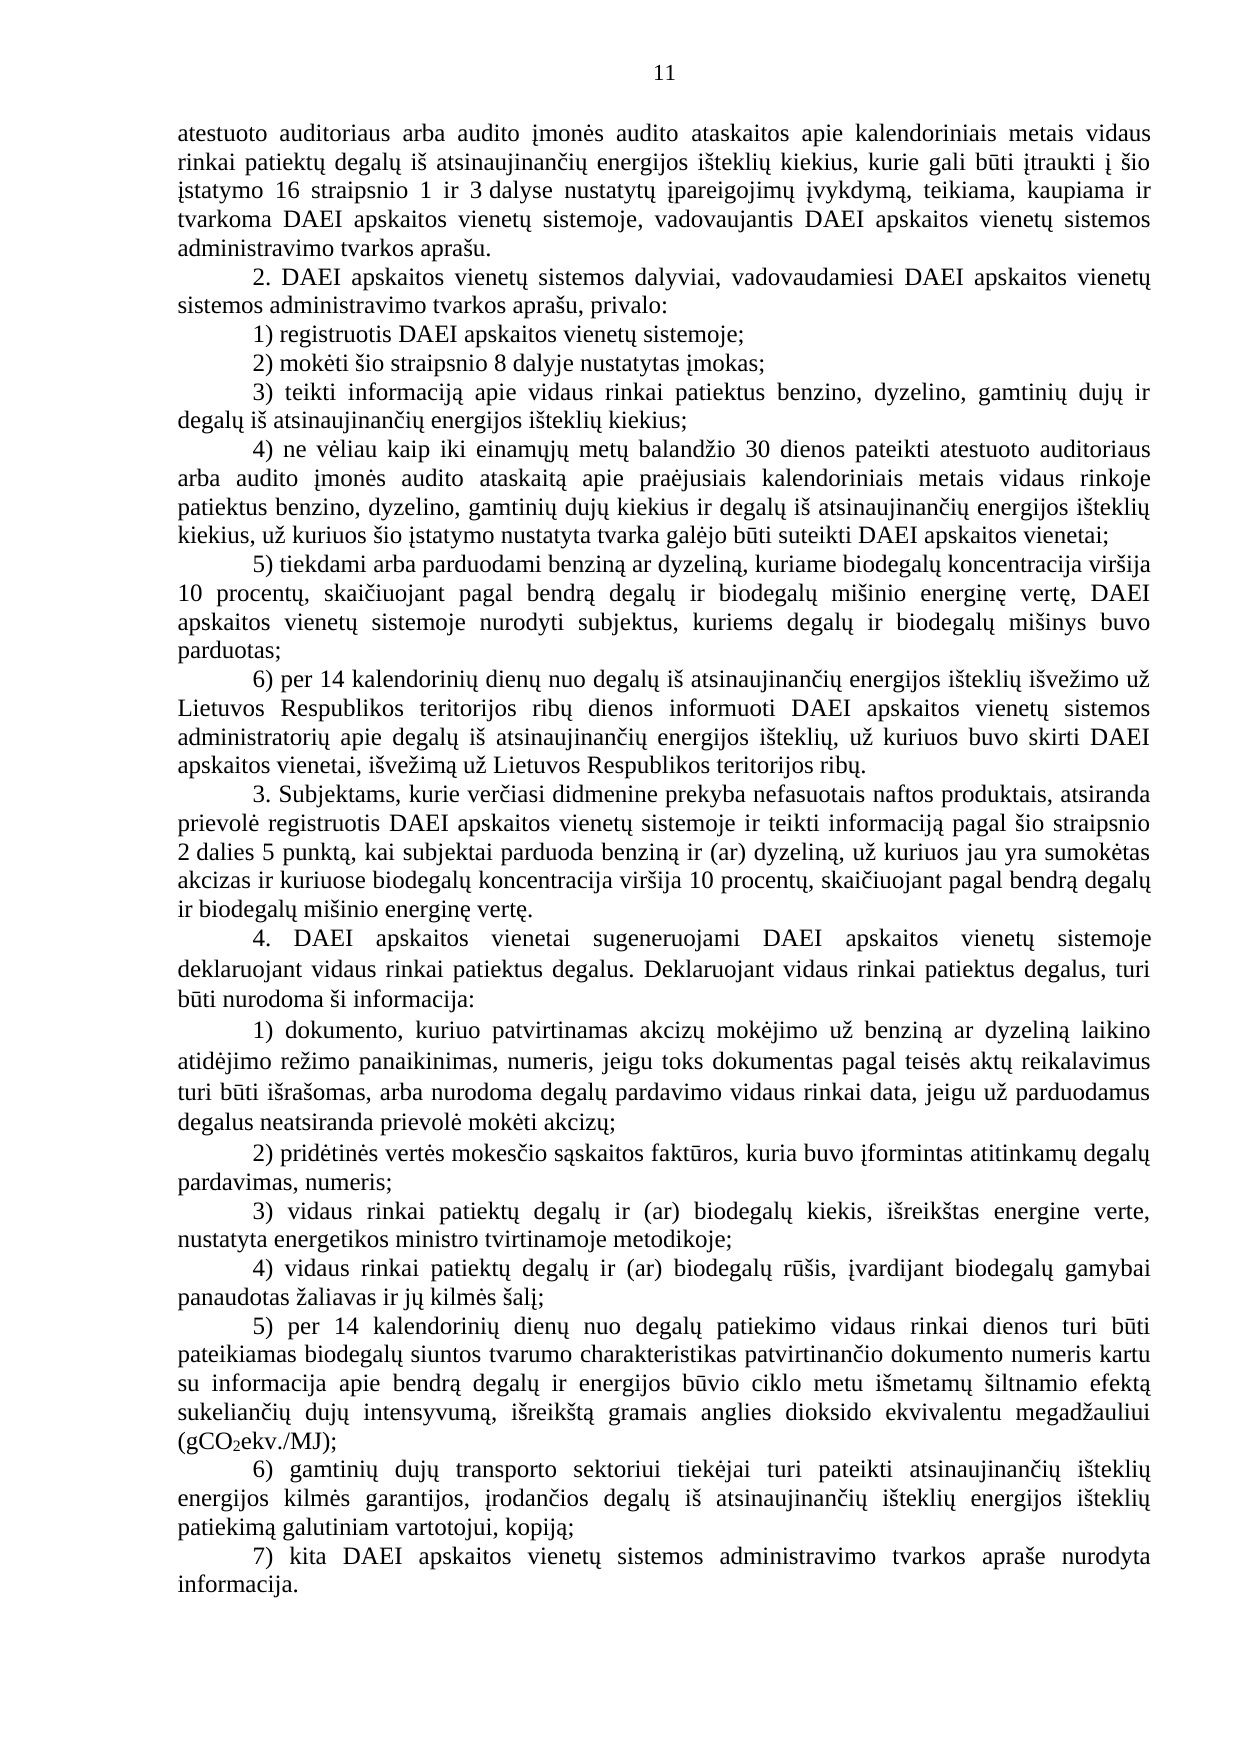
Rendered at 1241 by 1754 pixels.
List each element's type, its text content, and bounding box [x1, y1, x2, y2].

text 2) pridėtinės vertės mokesčio sąskaitos faktūros, kuria buvo įformintas atitinkamų degalų pardavimas, numeris; [177, 1138, 1152, 1196]
text 4) vidaus rinkai patiektų degalų ir (ar) biodegalų rūšis, įvardijant biodegalų gamybai panaudotas žaliavas ir jų kilmės šalį; [177, 1253, 1152, 1311]
text atestuoto auditoriaus arba audito įmonės audito ataskaitos apie kalendoriniais metais vidaus rinkai patiektų degalų iš atsinaujinančių energijos išteklių kiekius, kurie gali būti įtraukti į šio įstatymo 16 straipsnio 1 ir 3 dalyse nustatytų įpareigojimų įvykdymą, teikiama, kaupiama ir tvarkoma DAEI apskaitos vienetų sistemoje, vadovaujantis DAEI apskaitos vienetų sistemos administravimo tvarkos aprašu. [177, 118, 1152, 262]
text 1) registruotis DAEI apskaitos vienetų sistemoje; [177, 319, 1152, 348]
text 2. DAEI apskaitos vienetų sistemos dalyviai, vadovaudamiesi DAEI apskaitos vienetų sistemos administravimo tvarkos aprašu, privalo: [177, 262, 1152, 319]
text 6) gamtinių dujų transporto sektoriui tiekėjai turi pateikti atsinaujinančių išteklių energijos kilmės garantijos, įrodančios degalų iš atsinaujinančių išteklių energijos išteklių patiekimą galutiniam vartotojui, kopiją; [177, 1454, 1152, 1541]
text 6) per 14 kalendorinių dienų nuo degalų iš atsinaujinančių energijos išteklių išvežimo už Lietuvos Respublikos teritorijos ribų dienos informuoti DAEI apskaitos vienetų sistemos administratorių apie degalų iš atsinaujinančių energijos išteklių, už kuriuos buvo skirti DAEI apskaitos vienetai, išvežimą už Lietuvos Respublikos teritorijos ribų. [177, 664, 1152, 779]
text 4) ne vėliau kaip iki einamųjų metų balandžio 30 dienos pateikti atestuoto auditoriaus arba audito įmonės audito ataskaitą apie praėjusiais kalendoriniais metais vidaus rinkoje patiektus benzino, dyzelino, gamtinių dujų kiekius ir degalų iš atsinaujinančių energijos išteklių kiekius, už kuriuos šio įstatymo nustatyta tvarka galėjo būti suteikti DAEI apskaitos vienetai; [177, 434, 1152, 549]
text 5) tiekdami arba parduodami benziną ar dyzeliną, kuriame biodegalų koncentracija viršija 10 procentų, skaičiuojant pagal bendrą degalų ir biodegalų mišinio energinę vertę, DAEI apskaitos vienetų sistemoje nurodyti subjektus, kuriems degalų ir biodegalų mišinys buvo parduotas; [177, 549, 1152, 664]
text 5) per 14 kalendorinių dienų nuo degalų patiekimo vidaus rinkai dienos turi būti pateikiamas biodegalų siuntos tvarumo charakteristikas patvirtinančio dokumento numeris kartu su informacija apie bendrą degalų ir energijos būvio ciklo metu išmetamų šiltnamio efektą sukeliančių dujų intensyvumą, išreikštą gramais anglies dioksido ekvivalentu megadžauliui (gCO2ekv./MJ); [177, 1311, 1152, 1454]
text 2) mokėti šio straipsnio 8 dalyje nustatytas įmokas; [177, 348, 1152, 377]
text 7) kita DAEI apskaitos vienetų sistemos administravimo tvarkos apraše nurodyta informacija. [177, 1541, 1152, 1598]
text 3) vidaus rinkai patiektų degalų ir (ar) biodegalų kiekis, išreikštas energine verte, nustatyta energetikos ministro tvirtinamoje metodikoje; [177, 1196, 1152, 1253]
text 4. DAEI apskaitos vienetai sugeneruojami DAEI apskaitos vienetų sistemoje deklaruojant vidaus rinkai patiektus degalus. Deklaruojant vidaus rinkai patiektus degalus, turi būti nurodoma ši informacija: [177, 923, 1152, 1013]
text 3. Subjektams, kurie verčiasi didmenine prekyba nefasuotais naftos produktais, atsiranda prievolė registruotis DAEI apskaitos vienetų sistemoje ir teikti informaciją pagal šio straipsnio 2 dalies 5 punktą, kai subjektai parduoda benziną ir (ar) dyzeliną, už kuriuos jau yra sumokėtas akcizas ir kuriuose biodegalų koncentracija viršija 10 procentų, skaičiuojant pagal bendrą degalų ir biodegalų mišinio energinę vertę. [177, 779, 1152, 923]
text 3) teikti informaciją apie vidaus rinkai patiektus benzino, dyzelino, gamtinių dujų ir degalų iš atsinaujinančių energijos išteklių kiekius; [177, 377, 1152, 434]
text 1) dokumento, kuriuo patvirtinamas akcizų mokėjimo už benziną ar dyzeliną laikino atidėjimo režimo panaikinimas, numeris, jeigu toks dokumentas pagal teisės aktų reikalavimus turi būti išrašomas, arba nurodoma degalų pardavimo vidaus rinkai data, jeigu už parduodamus degalus neatsiranda prievolė mokėti akcizų; [177, 1015, 1152, 1136]
